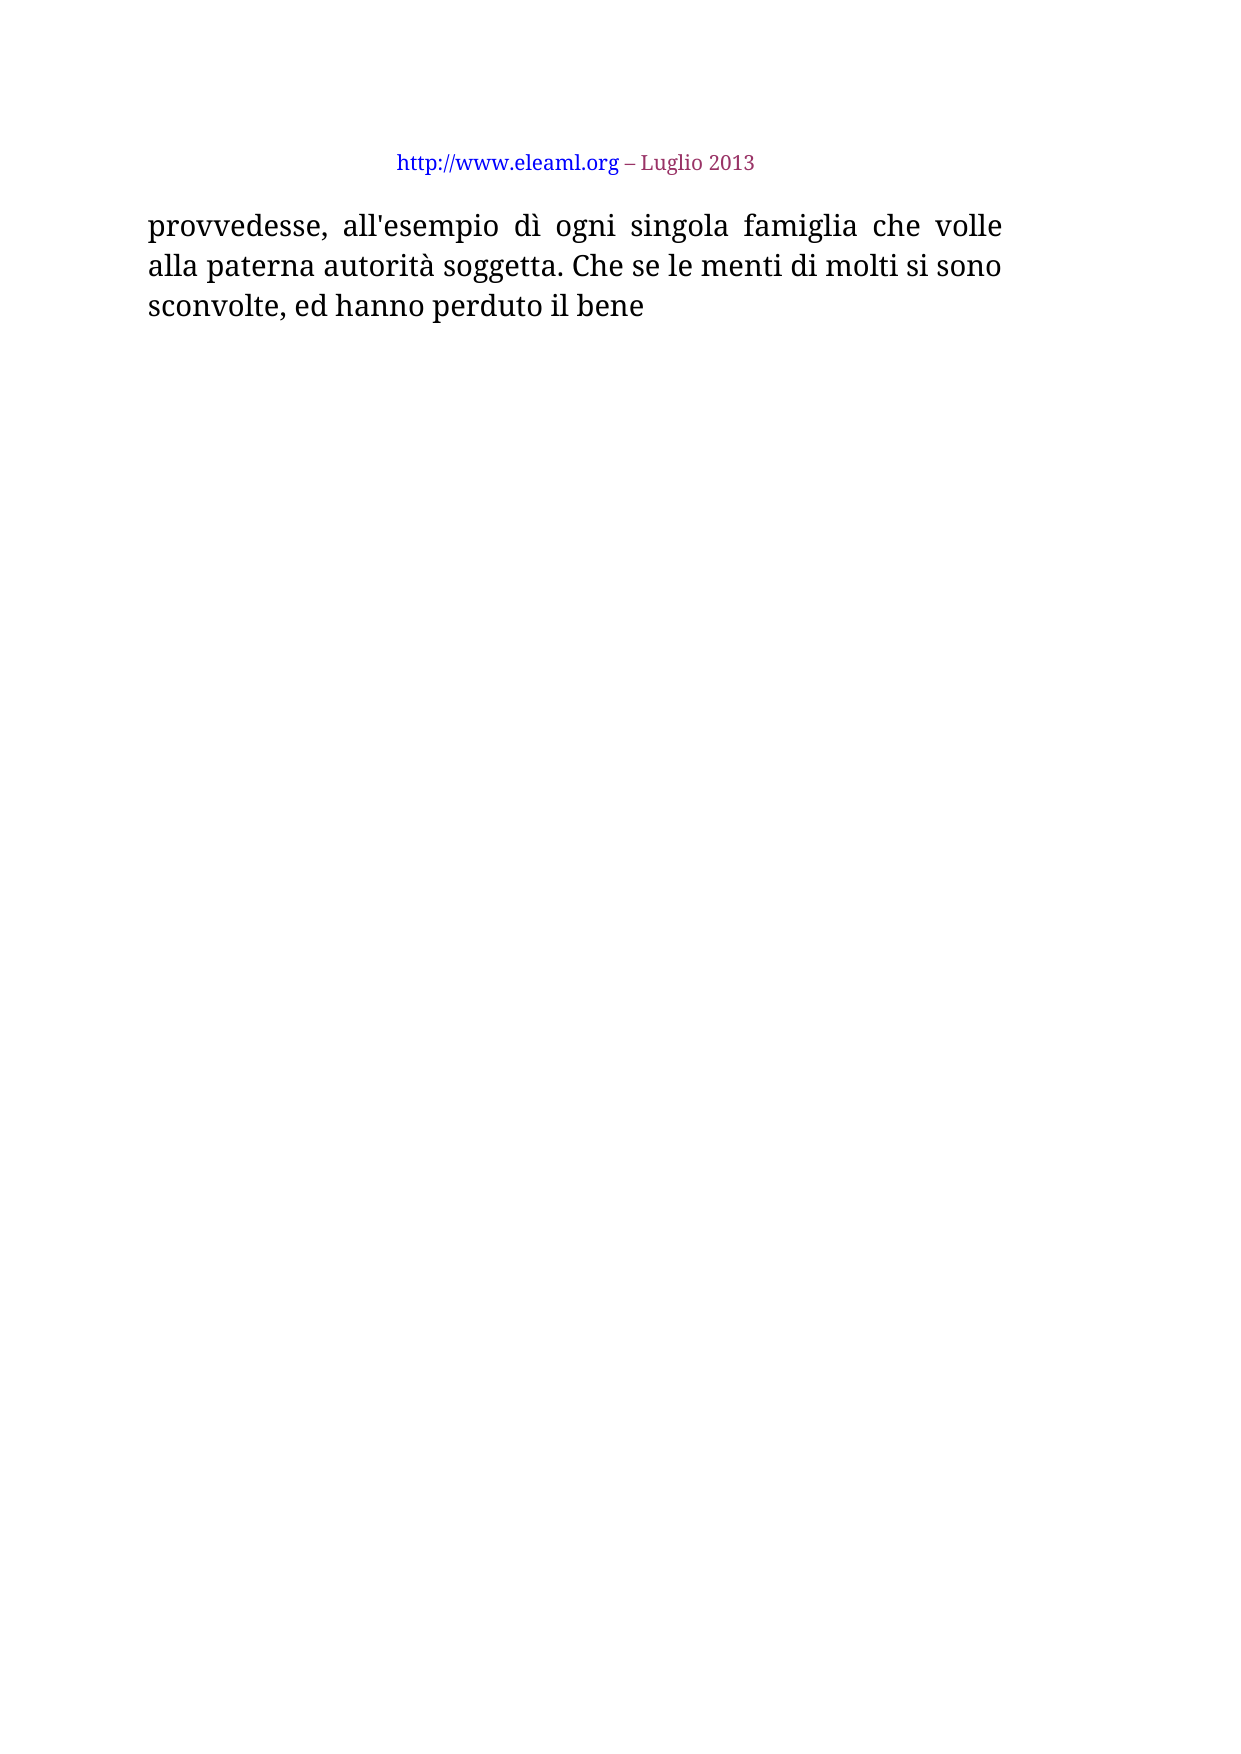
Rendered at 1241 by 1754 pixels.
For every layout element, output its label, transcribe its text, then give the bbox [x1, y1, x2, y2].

text provvedesse, all'esempio dì ogni singola famiglia che volle alla paterna autorità soggetta. Che se le menti di molti si sono sconvolte, ed hanno perduto il bene [148, 206, 1004, 324]
